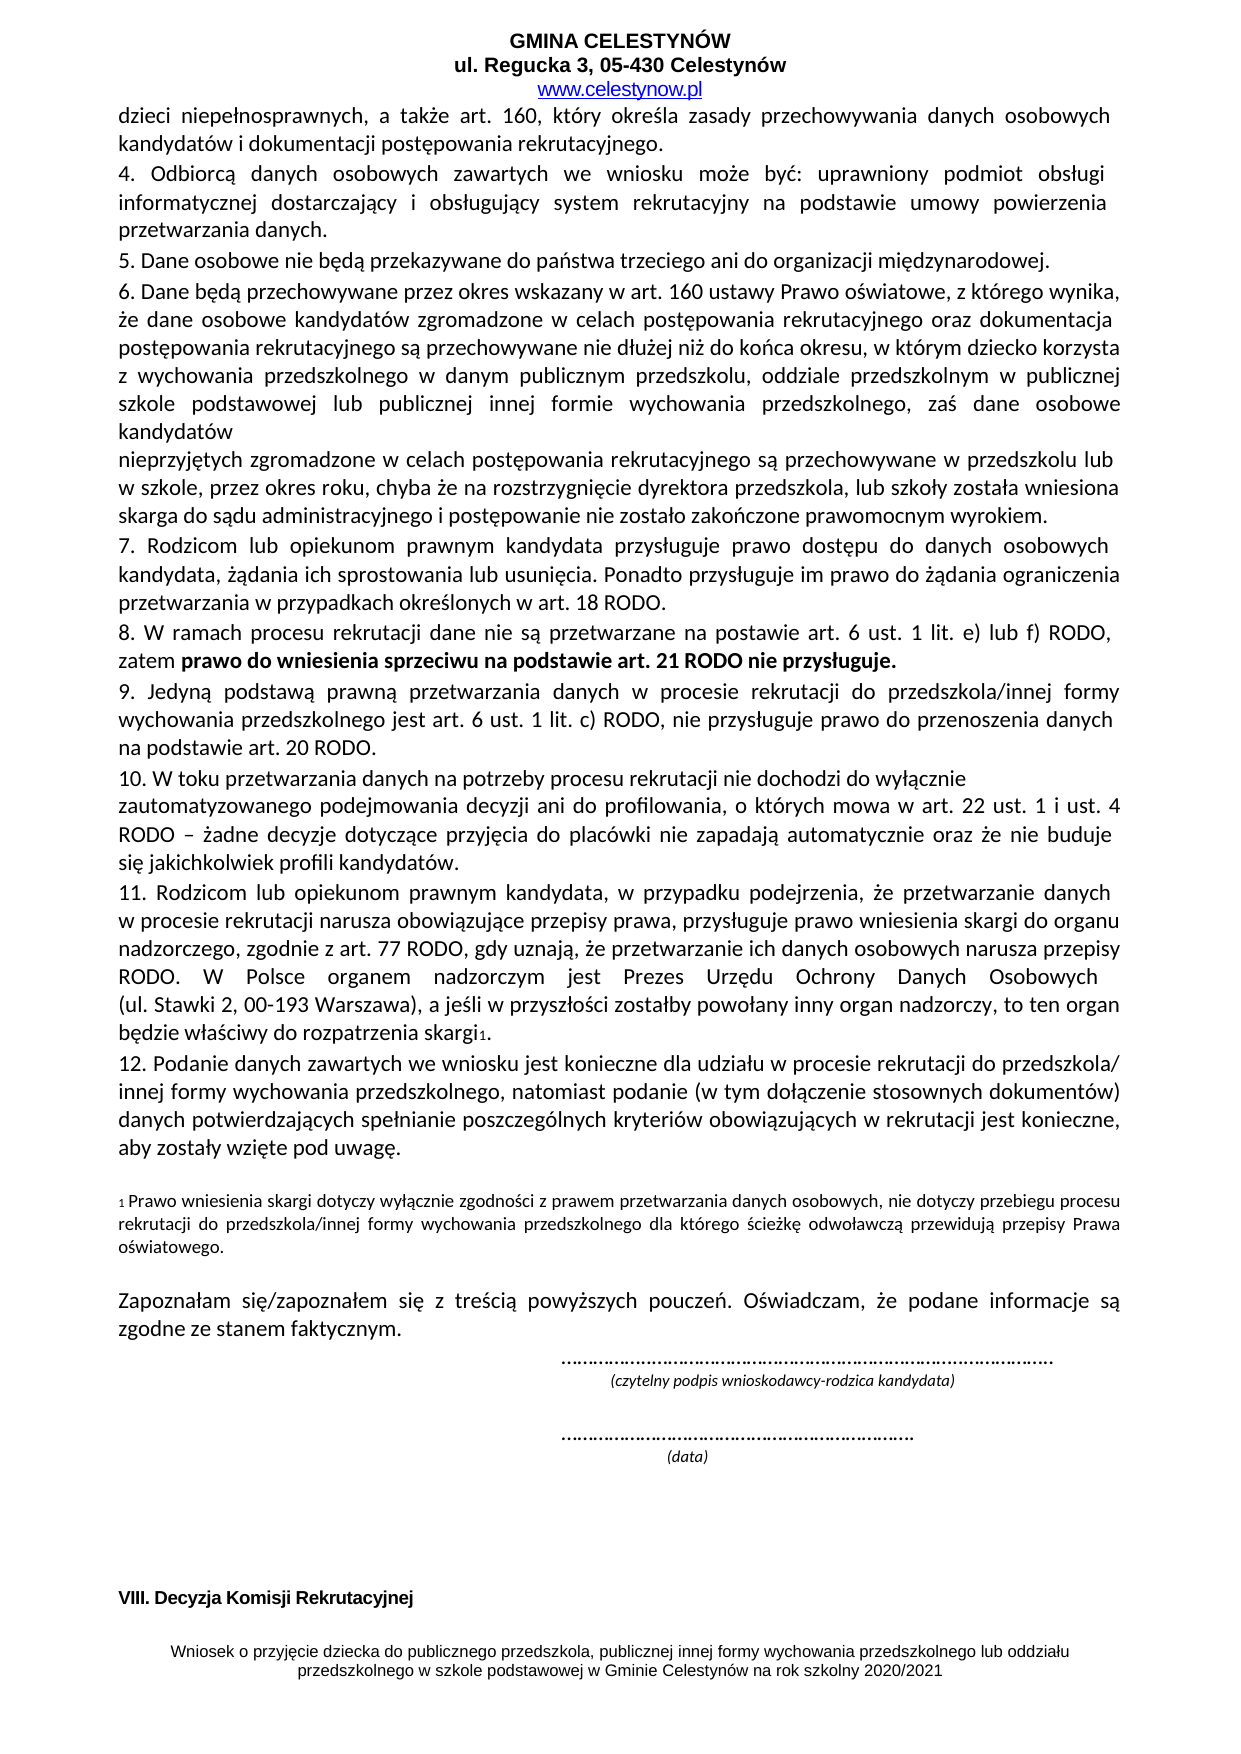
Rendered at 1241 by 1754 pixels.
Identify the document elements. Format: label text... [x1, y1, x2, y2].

text VIII. Decyzja Komisji Rekrutacyjnej [118, 1586, 1122, 1608]
text 8. W ramach procesu rekrutacji dane nie są przetwarzane na postawie art. 6 ust. 1 lit. e) lub f) RODO, zatem prawo do wniesienia sprzeciwu na podstawie art. 21 RODO nie przysługuje. [118, 618, 1122, 674]
text 11. Rodzicom lub opiekunom prawnym kandydata, w przypadku podejrzenia, że przetwarzanie danych w procesie rekrutacji narusza obowiązujące przepisy prawa, przysługuje prawo wniesienia skargi do organu nadzorczego, zgodnie z art. 77 RODO, gdy uznają, że przetwarzanie ich danych osobowych narusza przepisy RODO. W Polsce organem nadzorczym jest Prezes Urzędu Ochrony Danych Osobowych (ul. Stawki 2, 00-193 Warszawa), a jeśli w przyszłości zostałby powołany inny organ nadzorczy, to ten organ będzie właściwy do rozpatrzenia skargi1. [118, 878, 1122, 1046]
text 5. Dane osobowe nie będą przekazywane do państwa trzeciego ani do organizacji międzynarodowej. [118, 246, 1122, 274]
text ……………..…………………………………………………..…………….. [487, 1342, 1122, 1370]
text (data) [487, 1446, 1122, 1467]
text dzieci niepełnosprawnych, a także art. 160, który określa zasady przechowywania danych osobowych kandydatów i dokumentacji postępowania rekrutacyjnego. [118, 101, 1122, 157]
text 1 Prawo wniesienia skargi dotyczy wyłącznie zgodności z prawem przetwarzania danych osobowych, nie dotyczy przebiegu procesu rekrutacji do przedszkola/innej formy wychowania przedszkolnego dla którego ścieżkę odwoławczą przewidują przepisy Prawa oświatowego. [118, 1189, 1122, 1258]
text 4. Odbiorcą danych osobowych zawartych we wniosku może być: uprawniony podmiot obsługi informatycznej dostarczający i obsługujący system rekrutacyjny na podstawie umowy powierzenia przetwarzania danych. [118, 159, 1122, 244]
text 10. W toku przetwarzania danych na potrzeby procesu rekrutacji nie dochodzi do wyłącznie [118, 764, 1122, 792]
text …………………………………………………………. [487, 1418, 1122, 1446]
text Zapoznałam się/zapoznałem się z treścią powyższych pouczeń. Oświadczam, że podane informacje są zgodne ze stanem faktycznym. [118, 1286, 1122, 1342]
text (czytelny podpis wnioskodawcy-rodzica kandydata) [487, 1370, 1122, 1390]
text 7. Rodzicom lub opiekunom prawnym kandydata przysługuje prawo dostępu do danych osobowych kandydata, żądania ich sprostowania lub usunięcia. Ponadto przysługuje im prawo do żądania ograniczenia przetwarzania w przypadkach określonych w art. 18 RODO. [118, 532, 1122, 616]
text 6. Dane będą przechowywane przez okres wskazany w art. 160 ustawy Prawo oświatowe, z którego wynika, że dane osobowe kandydatów zgromadzone w celach postępowania rekrutacyjnego oraz dokumentacja postępowania rekrutacyjnego są przechowywane nie dłużej niż do końca okresu, w którym dziecko korzysta z wychowania przedszkolnego w danym publicznym przedszkolu, oddziale przedszkolnym w publicznej szkole podstawowej lub publicznej innej formie wychowania przedszkolnego, zaś dane osobowe kandydatów nieprzyjętych zgromadzone w celach postępowania rekrutacyjnego są przechowywane w przedszkolu lub w szkole, przez okres roku, chyba że na rozstrzygnięcie dyrektora przedszkola, lub szkoły została wniesiona skarga do sądu administracyjnego i postępowanie nie zostało zakończone prawomocnym wyrokiem. [118, 277, 1122, 529]
text 9. Jedyną podstawą prawną przetwarzania danych w procesie rekrutacji do przedszkola/innej formy wychowania przedszkolnego jest art. 6 ust. 1 lit. c) RODO, nie przysługuje prawo do przenoszenia danych na podstawie art. 20 RODO. [118, 677, 1122, 761]
text 12. Podanie danych zawartych we wniosku jest konieczne dla udziału w procesie rekrutacji do przedszkola/ innej formy wychowania przedszkolnego, natomiast podanie (w tym dołączenie stosownych dokumentów) danych potwierdzających spełnianie poszczególnych kryteriów obowiązujących w rekrutacji jest konieczne, aby zostały wzięte pod uwagę. [118, 1049, 1122, 1161]
text zautomatyzowanego podejmowania decyzji ani do profilowania, o których mowa w art. 22 ust. 1 i ust. 4 RODO – żadne decyzje dotyczące przyjęcia do placówki nie zapadają automatycznie oraz że nie buduje się jakichkolwiek profili kandydatów. [118, 792, 1122, 876]
